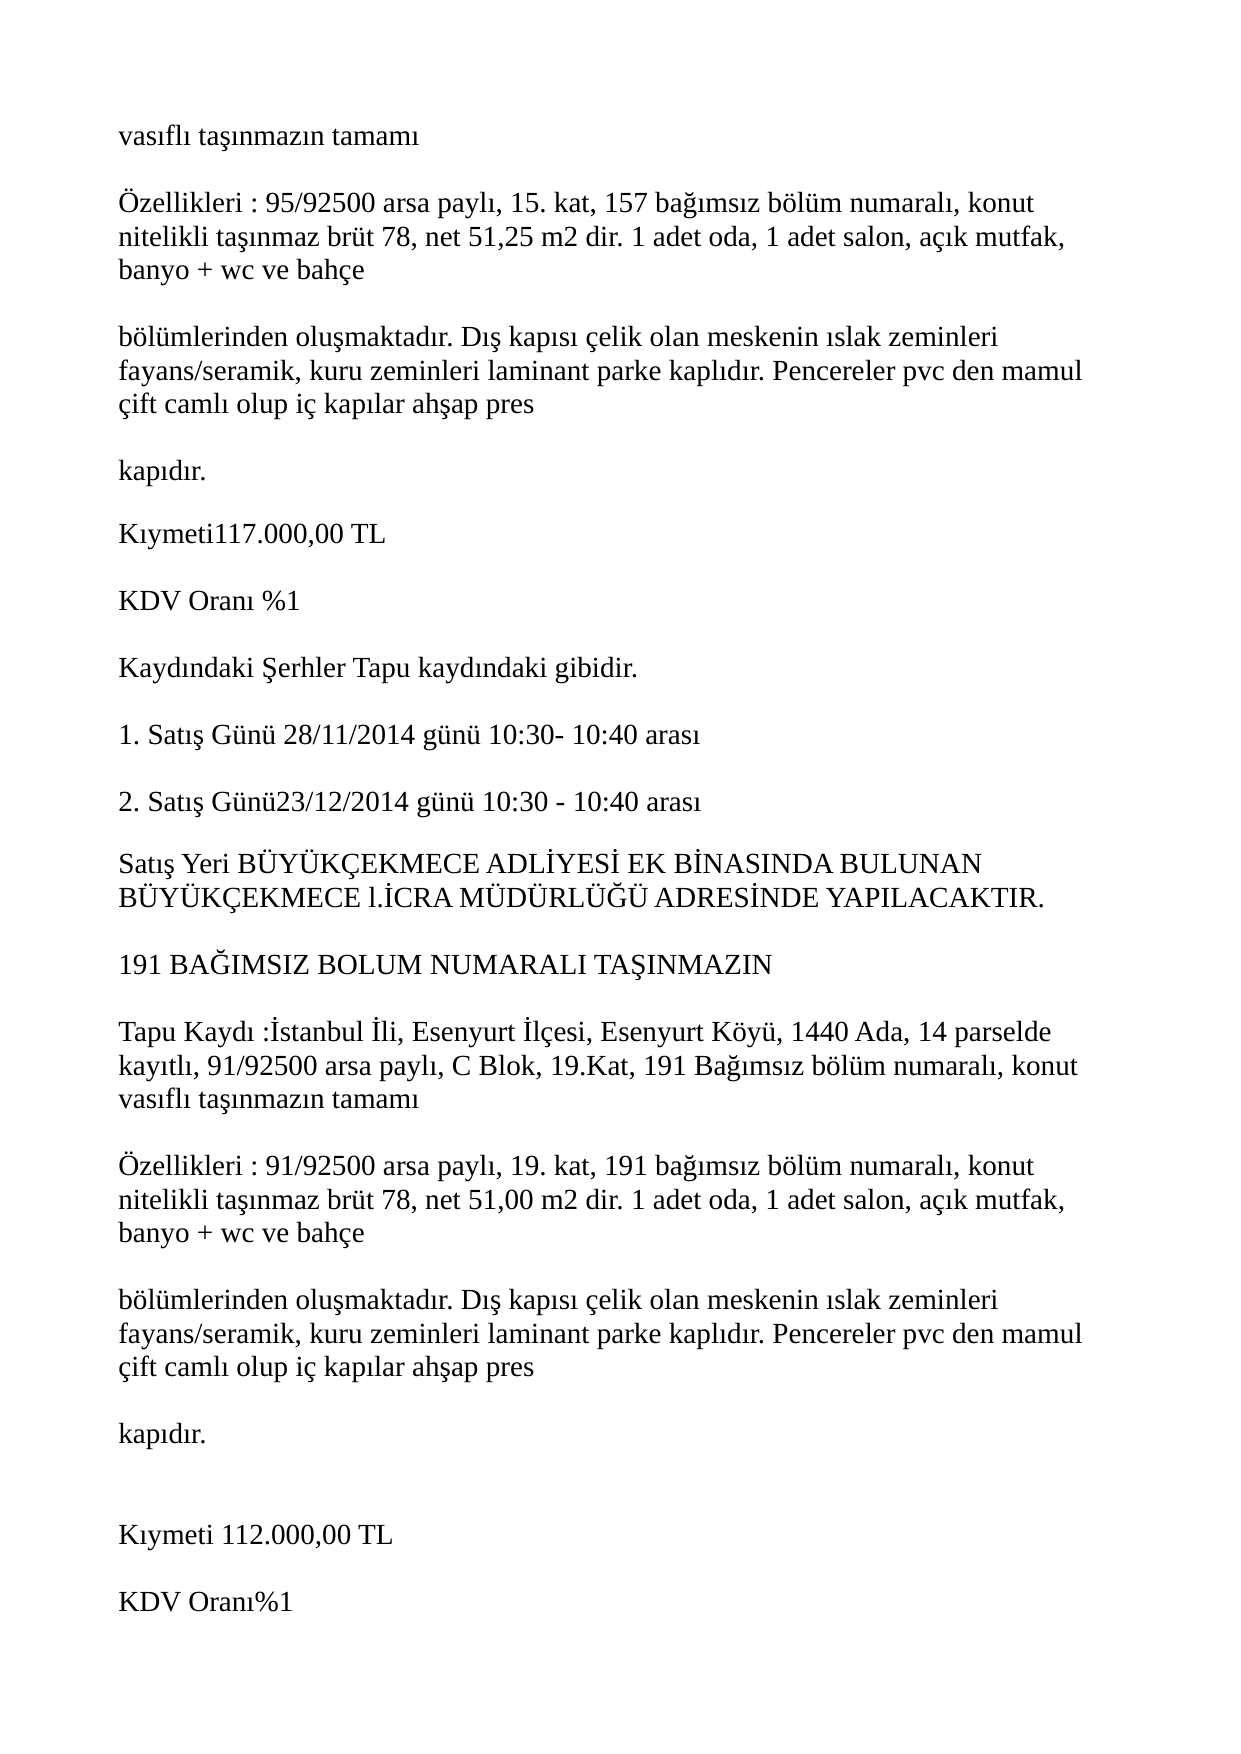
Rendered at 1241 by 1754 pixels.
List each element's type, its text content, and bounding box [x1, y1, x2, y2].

text Özellikleri : 91/92500 arsa paylı, 19. kat, 191 bağımsız bölüm numaralı, konut nitelikli taşınmaz brüt 78, net 51,00 m2 dir. 1 adet oda, 1 adet salon, açık mutfak, banyo + wc ve bahçe [118, 1148, 1122, 1249]
text KDV Oranı %1 [118, 583, 1122, 616]
text 2. Satış Günü23/12/2014 günü 10:30 - 10:40 arası [118, 784, 1122, 818]
text kapıdır. [118, 1417, 1122, 1450]
text bölümlerinden oluşmaktadır. Dış kapısı çelik olan meskenin ıslak zeminleri fayans/seramik, kuru zeminleri laminant parke kaplıdır. Pencereler pvc den mamul çift camlı olup iç kapılar ahşap pres [118, 1282, 1122, 1383]
text 1. Satış Günü 28/11/2014 günü 10:30- 10:40 arası [118, 717, 1122, 751]
text KDV Oranı%1 [118, 1584, 1122, 1618]
text vasıflı taşınmazın tamamı [118, 118, 1122, 152]
text Özellikleri : 95/92500 arsa paylı, 15. kat, 157 bağımsız bölüm numaralı, konut nitelikli taşınmaz brüt 78, net 51,25 m2 dir. 1 adet oda, 1 adet salon, açık mutfak, banyo + wc ve bahçe [118, 185, 1122, 286]
text Satış Yeri BÜYÜKÇEKMECE ADLİYESİ EK BİNASINDA BULUNAN BÜYÜKÇEKMECE l.İCRA MÜDÜRLÜĞÜ ADRESİNDE YAPILACAKTIR. [118, 846, 1122, 913]
text bölümlerinden oluşmaktadır. Dış kapısı çelik olan meskenin ıslak zeminleri fayans/seramik, kuru zeminleri laminant parke kaplıdır. Pencereler pvc den mamul çift camlı olup iç kapılar ahşap pres [118, 319, 1122, 420]
text kapıdır. [118, 453, 1122, 487]
text 191 BAĞIMSIZ BOLUM NUMARALI TAŞINMAZIN [118, 947, 1122, 981]
text Kıymeti 112.000,00 TL [118, 1517, 1122, 1551]
text Kıymeti117.000,00 TL [118, 516, 1122, 549]
text Kaydındaki Şerhler Tapu kaydındaki gibidir. [118, 650, 1122, 683]
text Tapu Kaydı :İstanbul İli, Esenyurt İlçesi, Esenyurt Köyü, 1440 Ada, 14 parselde kayıtlı, 91/92500 arsa paylı, C Blok, 19.Kat, 191 Bağımsız bölüm numaralı, konut vasıflı taşınmazın tamamı [118, 1014, 1122, 1115]
